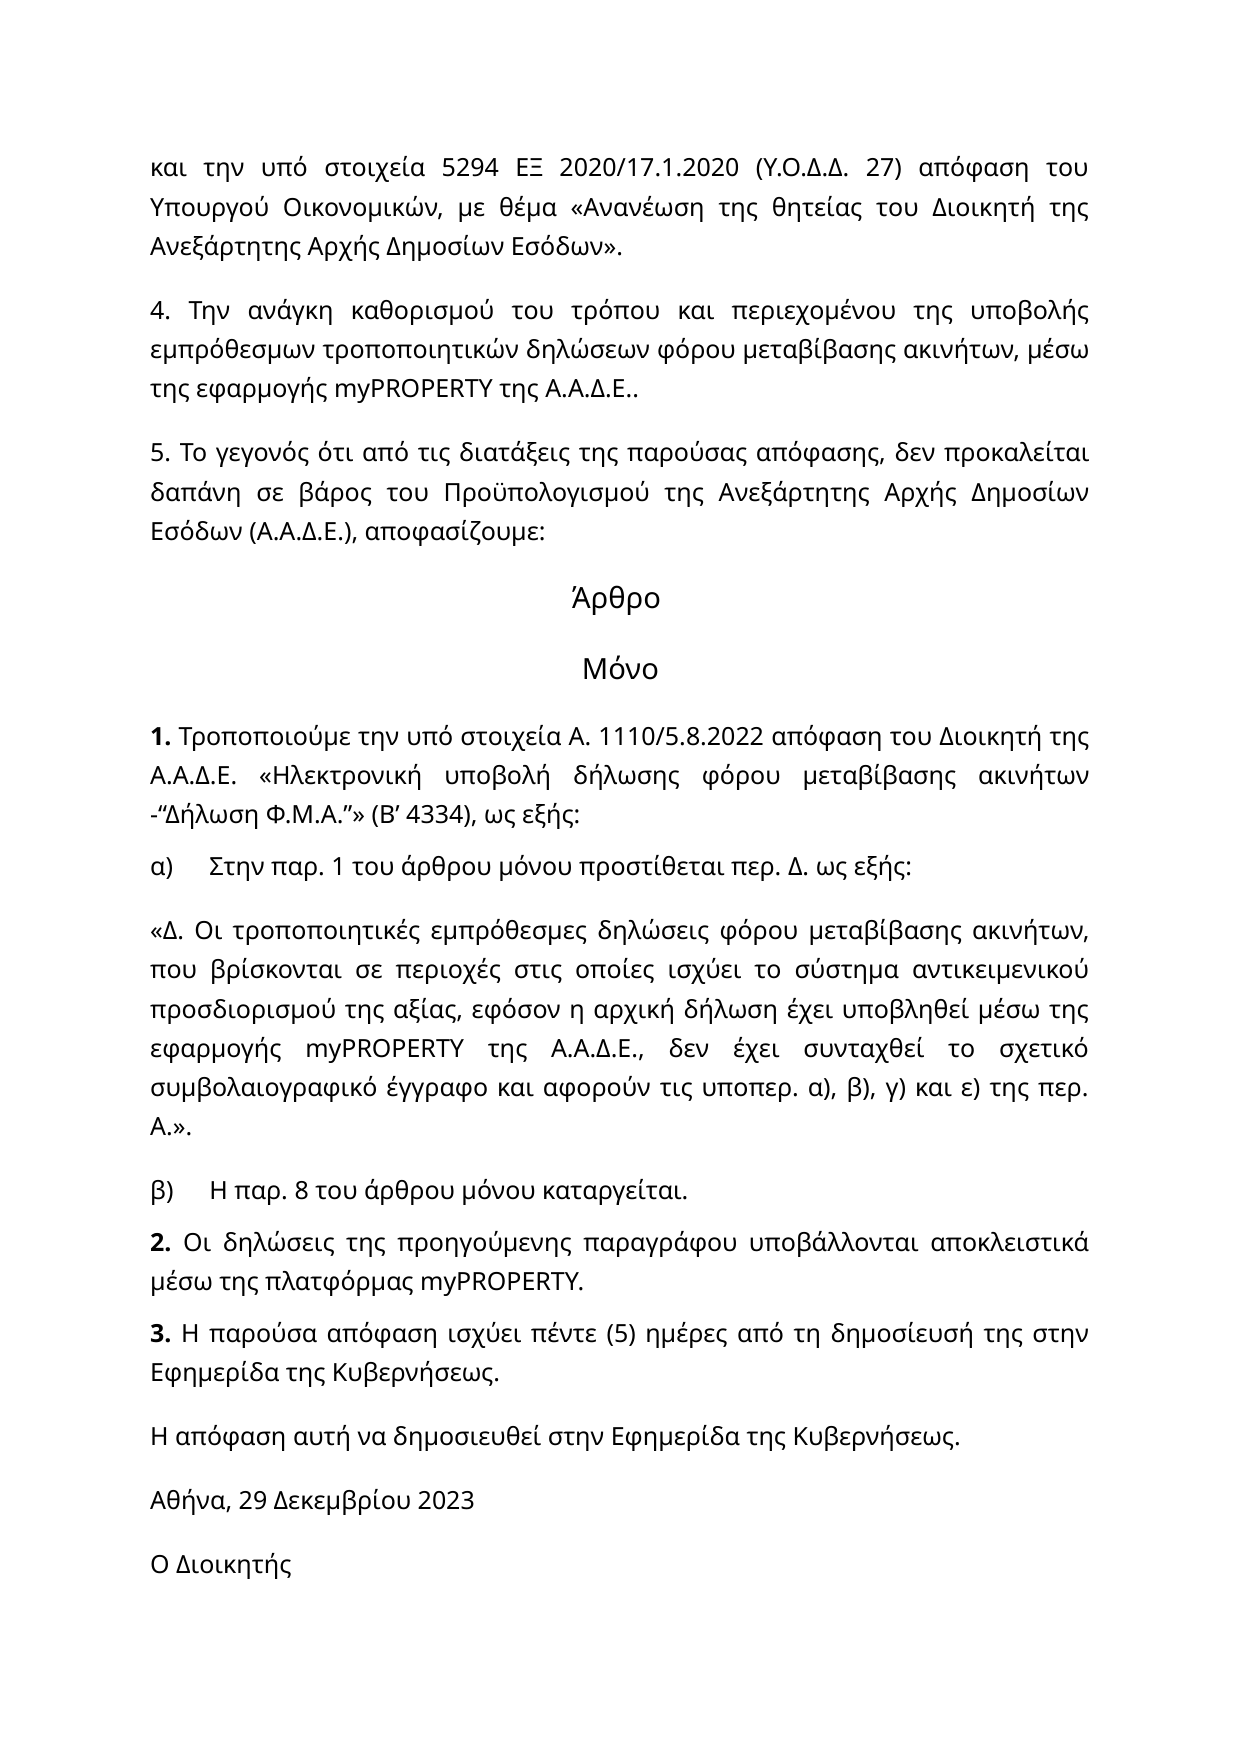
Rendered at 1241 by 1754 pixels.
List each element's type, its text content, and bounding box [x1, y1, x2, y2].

text 5. Το γεγονός ότι από τις διατάξεις της παρούσας απόφασης, δεν προκαλείται δαπάνη σε βάρος του Προϋπολογισμού της Ανεξάρτητης Αρχής Δημοσίων Εσόδων (Α.Α.Δ.Ε.), αποφασίζουμε: [150, 435, 1090, 547]
list α) Στην παρ. 1 του άρθρου μόνου προστίθεται περ. Δ. ως εξής: [150, 849, 1090, 883]
text 3. Η παρούσα απόφαση ισχύει πέντε (5) ημέρες από τη δημοσίευσή της στην Εφημερίδα της Κυβερνήσεως. [150, 1315, 1090, 1389]
text Ο Διοικητής [150, 1547, 1090, 1581]
text 4. Την ανάγκη καθορισμού του τρόπου και περιεχομένου της υποβολής εμπρόθεσμων τροποποιητικών δηλώσεων φόρου μεταβίβασης ακινήτων, μέσω της εφαρμογής myPROPERTY της Α.Α.Δ.Ε.. [150, 292, 1090, 405]
text και την υπό στοιχεία 5294 ΕΞ 2020/17.1.2020 (Υ.Ο.Δ.Δ. 27) απόφαση του Υπουργού Οικονομικών, με θέμα «Ανανέωση της θητείας του Διοικητή της Ανεξάρτητης Αρχής Δημοσίων Εσόδων». [150, 150, 1090, 262]
subtitle Μόνο [150, 648, 1090, 688]
list β) Η παρ. 8 του άρθρου μόνου καταργείται. [150, 1173, 1090, 1207]
text «Δ. Οι τροποποιητικές εμπρόθεσμες δηλώσεις φόρου μεταβίβασης ακινήτων, που βρίσκονται σε περιοχές στις οποίες ισχύει το σύστημα αντικειμενικού προσδιορισμού της αξίας, εφόσον η αρχική δήλωση έχει υποβληθεί μέσω της εφαρμογής myPROPERTY της Α.Α.Δ.Ε., δεν έχει συνταχθεί το σχετικό συμβολαιογραφικό έγγραφο και αφορούν τις υποπερ. α), β), γ) και ε) της περ. Α.». [150, 913, 1090, 1143]
subtitle Άρθρο [150, 577, 1090, 617]
text 1. Τροποποιούμε την υπό στοιχεία Α. 1110/5.8.2022 απόφαση του Διοικητή της Α.Α.Δ.Ε. «Ηλεκτρονική υποβολή δήλωσης φόρου μεταβίβασης ακινήτων -“Δήλωση Φ.Μ.Α.”» (Β’ 4334), ως εξής: [150, 719, 1090, 831]
text 2. Οι δηλώσεις της προηγούμενης παραγράφου υποβάλλονται αποκλειστικά μέσω της πλατφόρμας myPROPERTY. [150, 1224, 1090, 1298]
text Αθήνα, 29 Δεκεμβρίου 2023 [150, 1483, 1090, 1517]
text Η απόφαση αυτή να δημοσιευθεί στην Εφημερίδα της Κυβερνήσεως. [150, 1419, 1090, 1453]
